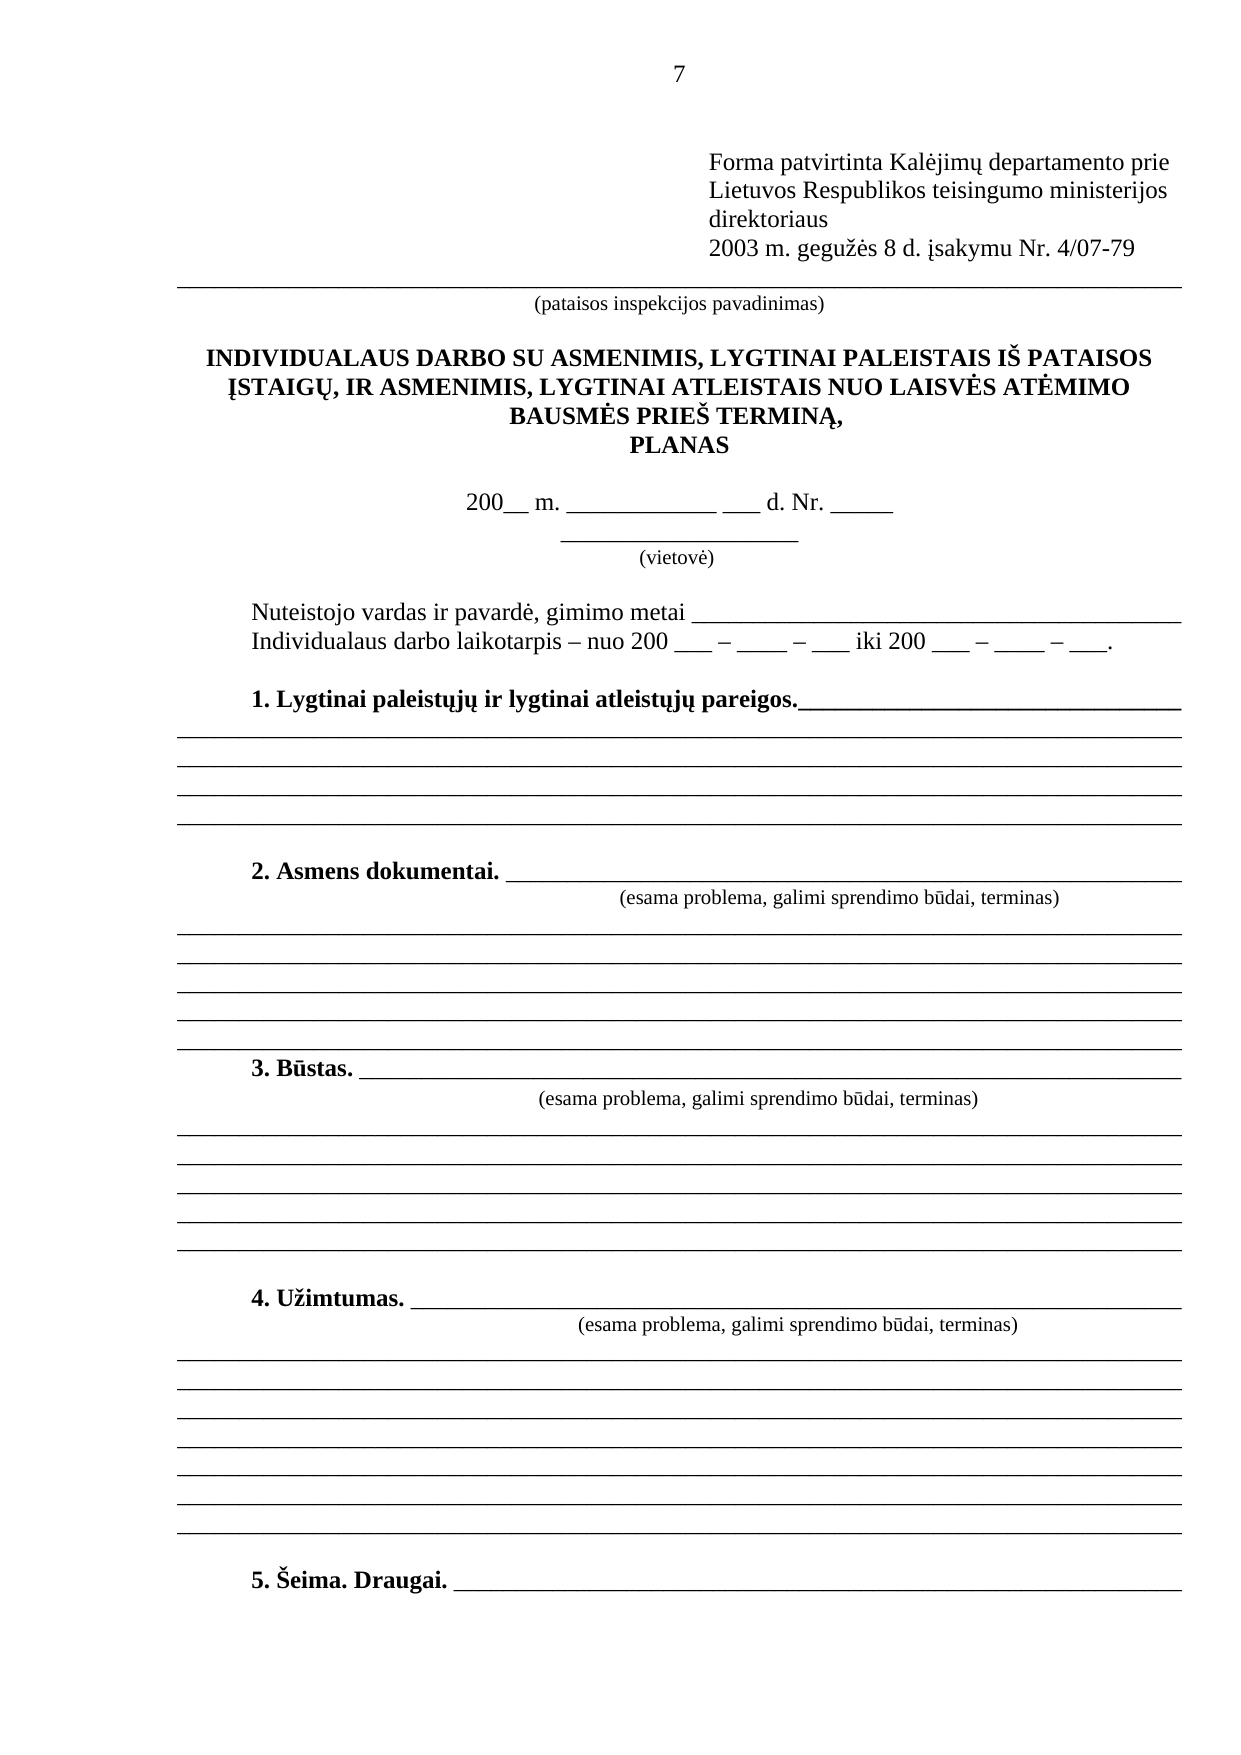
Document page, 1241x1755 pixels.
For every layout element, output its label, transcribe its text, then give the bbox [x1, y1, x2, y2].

text (pataisos inspekcijos pavadinimas) [177, 291, 1181, 315]
text 1. Lygtinai paleistųjų ir lygtinai atleistųjų pareigos. [177, 684, 1181, 712]
text (esama problema, galimi sprendimo būdai, terminas) [177, 1082, 1181, 1110]
text Nuteistojo vardas ir pavardė, gimimo metai [177, 597, 1181, 626]
text 5. Šeima. Draugai. [177, 1566, 1181, 1594]
text ___________________ [177, 516, 1181, 545]
text Individualaus darbo laikotarpis – nuo 200 ___ – ____ – ___ iki 200 ___ – ____ – ___. [177, 626, 1181, 655]
text 2. Asmens dokumentai. [177, 856, 1181, 885]
text PLANAS [177, 430, 1181, 458]
text 4. Užimtumas. [177, 1283, 1181, 1312]
text (esama problema, galimi sprendimo būdai, terminas) [177, 1312, 1181, 1336]
text (vietovė) [177, 545, 1181, 569]
text INDIVIDUALAUS DARBO SU ASMENIMIS, LYGTINAI PALEISTAIS IŠ PATAISOS ĮSTAIGŲ, IR ASMENIMIS, LYGTINAI ATLEISTAIS NUO LAISVĖS ATĖMIMO BAUSMĖS PRIEŠ TERMINĄ, [177, 343, 1181, 430]
text 200__ m. ____________ ___ d. Nr. _____ [177, 487, 1181, 516]
text 3. Būstas. [177, 1053, 1181, 1082]
table_header Forma patvirtinta Kalėjimų departamento prie Lietuvos Respublikos teisingumo ministerijos direktoriaus 2003 m. gegužės 8 d. įsakymu Nr. 4/07-79 [177, 147, 1178, 262]
text (esama problema, galimi sprendimo būdai, terminas) [177, 885, 1181, 909]
